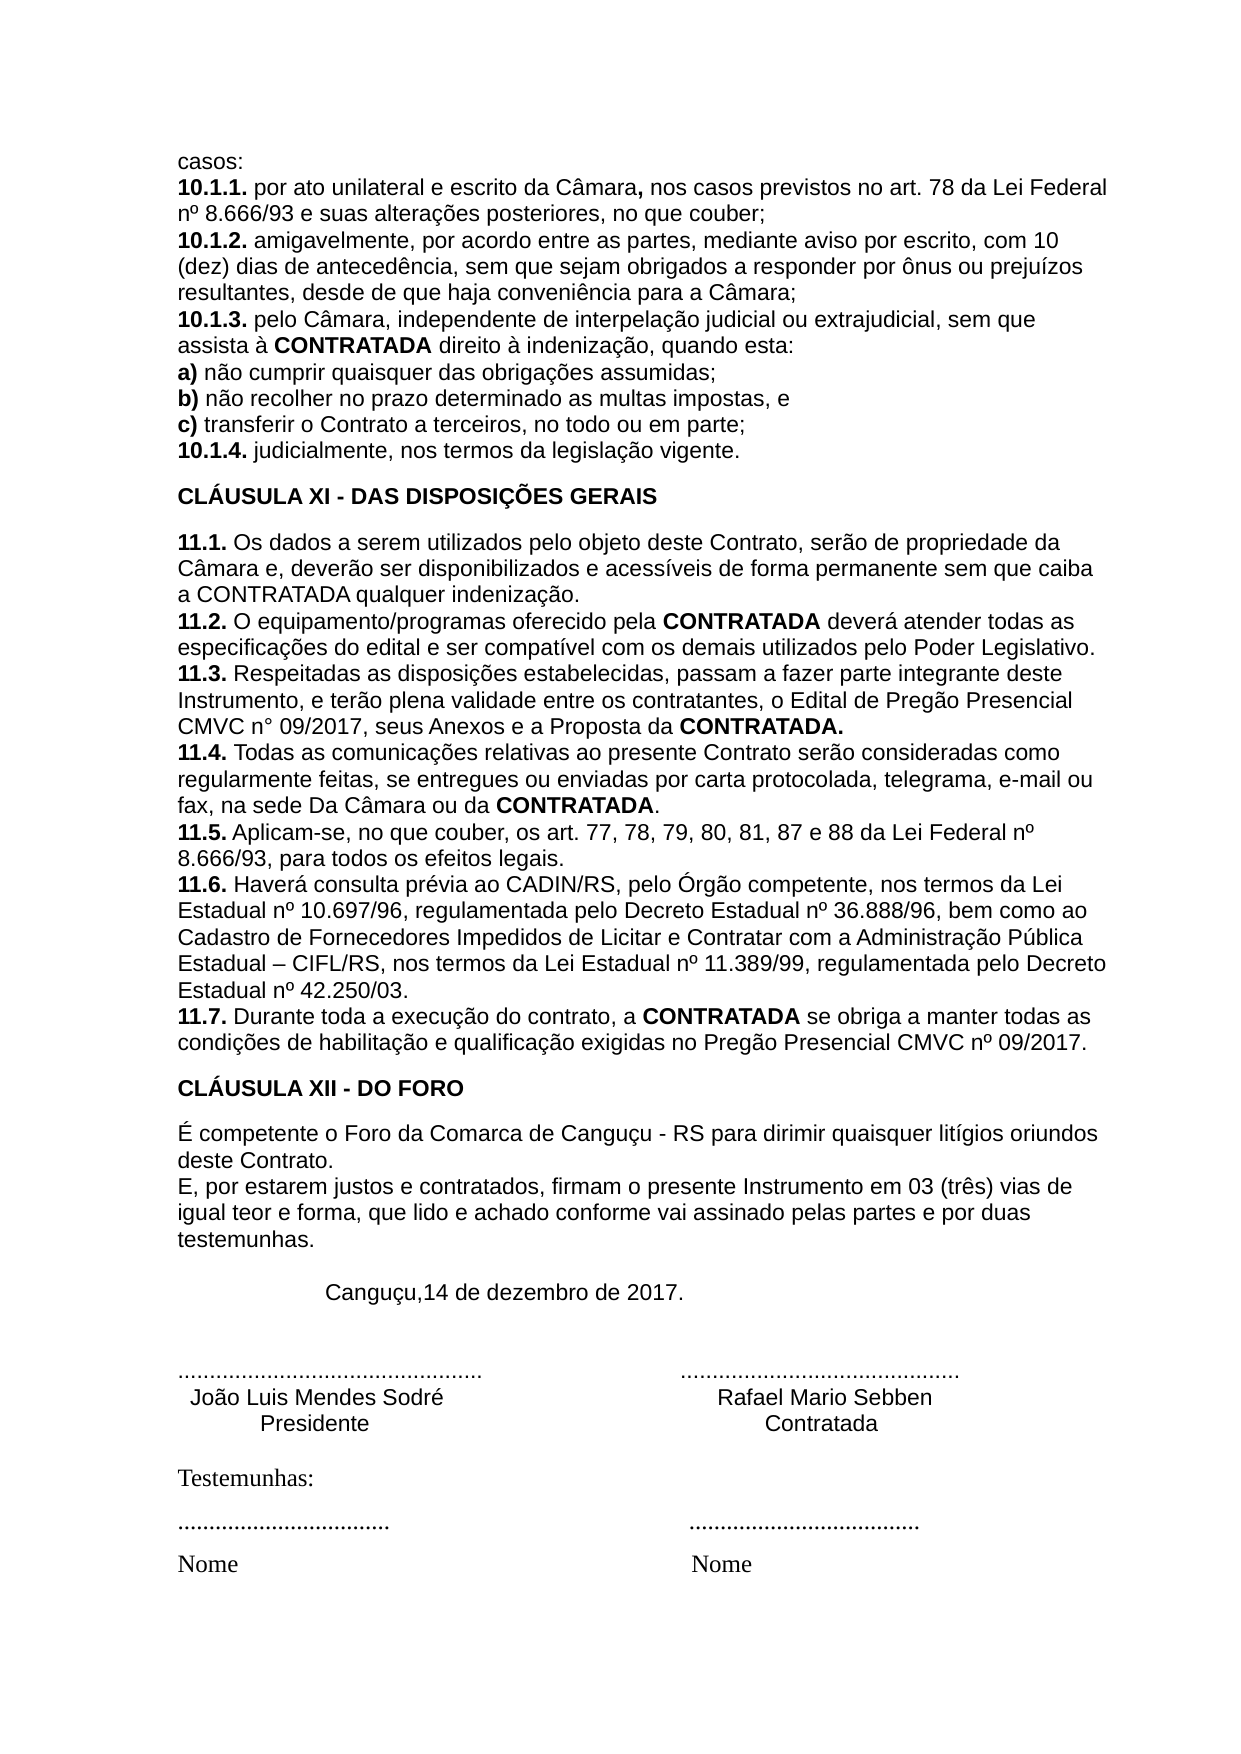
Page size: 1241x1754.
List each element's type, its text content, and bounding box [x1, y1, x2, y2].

text 10.1.2. amigavelmente, por acordo entre as partes, mediante aviso por escrito, com 10 (dez) dias de antecedência, sem que sejam obrigados a responder por ônus ou prejuízos resultantes, desde de que haja conveniência para a Câmara; [177, 227, 1107, 306]
text 11.2. O equipamento/programas oferecido pela CONTRATADA deverá atender todas as especificações do edital e ser compatível com os demais utilizados pelo Poder Legislativo. [177, 608, 1107, 660]
text b) não recolher no prazo determinado as multas impostas, e [177, 385, 1107, 411]
text 10.1.4. judicialmente, nos termos da legislação vigente. [177, 437, 1107, 464]
text 10.1.1. por ato unilateral e escrito da Câmara, nos casos previstos no art. 78 da Lei Federal nº 8.666/93 e suas alterações posteriores, no que couber; [177, 174, 1107, 227]
text a) não cumprir quaisquer das obrigações assumidas; [177, 358, 1107, 385]
text 11.3. Respeitadas as disposições estabelecidas, passam a fazer parte integrante deste Instrumento, e terão plena validade entre os contratantes, o Edital de Pregão Presencial CMVC n° 09/2017, seus Anexos e a Proposta da CONTRATADA. [177, 660, 1107, 739]
text 11.4. Todas as comunicações relativas ao presente Contrato serão consideradas como regularmente feitas, se entregues ou enviadas por carta protocolada, telegrama, e-mail ou fax, na sede Da Câmara ou da CONTRATADA. [177, 739, 1107, 818]
text 10.1.3. pelo Câmara, independente de interpelação judicial ou extrajudicial, sem que assista à CONTRATADA direito à indenização, quando esta: [177, 306, 1107, 358]
text 11.7. Durante toda a execução do contrato, a CONTRATADA se obriga a manter todas as condições de habilitação e qualificação exigidas no Pregão Presencial CMVC nº 09/2017. [177, 1003, 1107, 1056]
text João Luis Mendes Sodré Rafael Mario Sebben [177, 1384, 1107, 1410]
text .................................. ..................................... [177, 1506, 1107, 1535]
text c) transferir o Contrato a terceiros, no todo ou em parte; [177, 411, 1107, 437]
text ................................................ ............................................ [177, 1357, 1107, 1384]
text 11.6. Haverá consulta prévia ao CADIN/RS, pelo Órgão competente, nos termos da Lei Estadual nº 10.697/96, regulamentada pelo Decreto Estadual nº 36.888/96, bem como ao Cadastro de Fornecedores Impedidos de Licitar e Contratar com a Administração Pública Estadual – CIFL/RS, nos termos da Lei Estadual nº 11.389/99, regulamentada pelo Decreto Estadual nº 42.250/03. [177, 871, 1107, 1003]
text Presidente Contratada [177, 1410, 1107, 1437]
text 11.1. Os dados a serem utilizados pelo objeto deste Contrato, serão de propriedade da Câmara e, deverão ser disponibilizados e acessíveis de forma permanente sem que caiba a CONTRATADA qualquer indenização. [177, 528, 1107, 608]
text Canguçu,14 de dezembro de 2017. [177, 1278, 1107, 1305]
text É competente o Foro da Comarca de Canguçu - RS para dirimir quaisquer litígios oriundos deste Contrato. [177, 1120, 1107, 1173]
text casos: [177, 148, 1107, 174]
text CLÁUSULA XI - DAS DISPOSIÇÕES GERAIS [177, 483, 1107, 509]
text CLÁUSULA XII - DO FORO [177, 1075, 1107, 1101]
text Testemunhas: [177, 1463, 1107, 1492]
text 11.5. Aplicam-se, no que couber, os art. 77, 78, 79, 80, 81, 87 e 88 da Lei Federal nº 8.666/93, para todos os efeitos legais. [177, 818, 1107, 871]
text Nome Nome [177, 1549, 1107, 1578]
text E, por estarem justos e contratados, firmam o presente Instrumento em 03 (três) vias de igual teor e forma, que lido e achado conforme vai assinado pelas partes e por duas testemunhas. [177, 1173, 1107, 1252]
